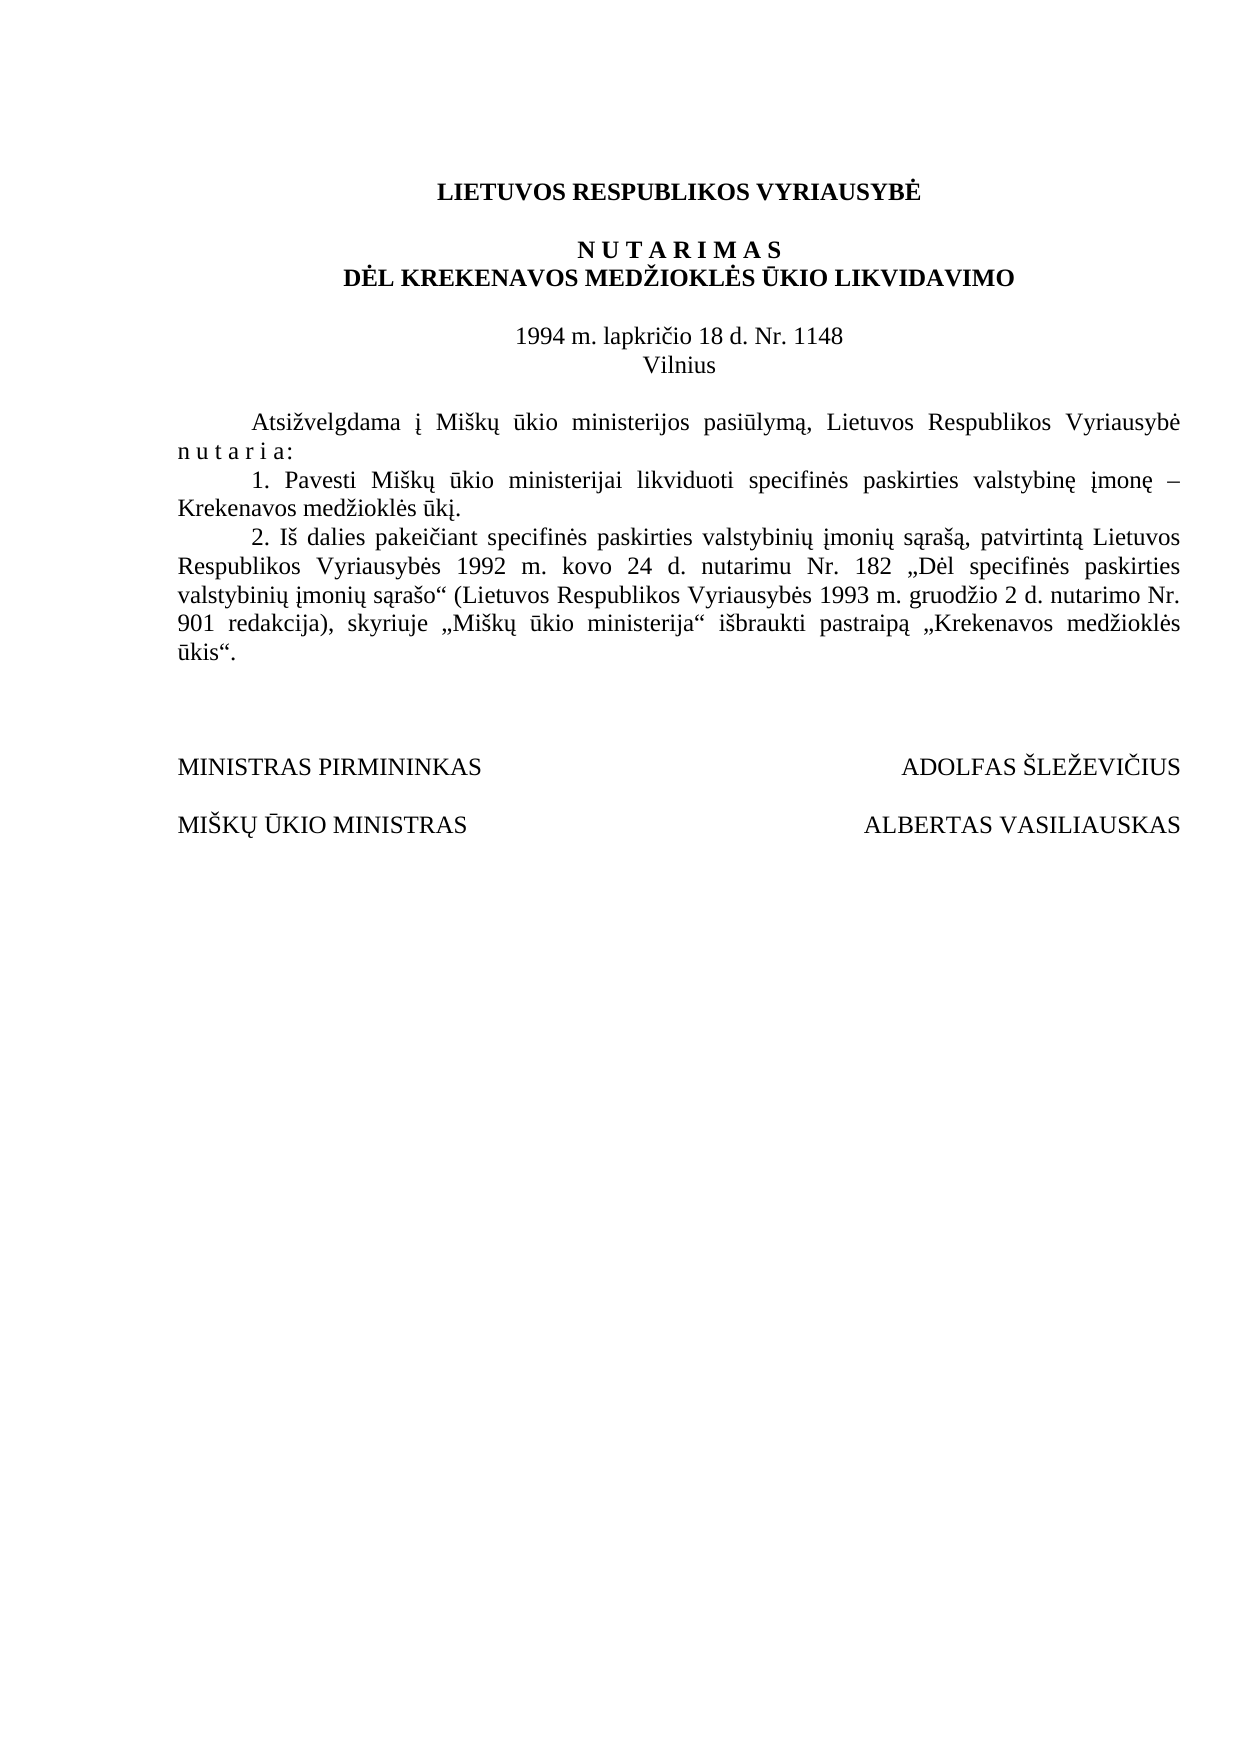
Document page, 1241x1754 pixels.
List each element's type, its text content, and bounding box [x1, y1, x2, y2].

text Vilnius [177, 350, 1181, 378]
text 1. Pavesti Miškų ūkio ministerijai likviduoti specifinės paskirties valstybinę įmonę – Krekenavos medžioklės ūkį. [177, 465, 1181, 522]
text 2. Iš dalies pakeičiant specifinės paskirties valstybinių įmonių sąrašą, patvirtintą Lietuvos Respublikos Vyriausybės 1992 m. kovo 24 d. nutarimu Nr. 182 „Dėl specifinės paskirties valstybinių įmonių sąrašo“ (Lietuvos Respublikos Vyriausybės 1993 m. gruodžio 2 d. nutarimo Nr. 901 redakcija), skyriuje „Miškų ūkio ministerija“ išbraukti pastraipą „Krekenavos medžioklės ūkis“. [177, 522, 1181, 666]
text DĖL KREKENAVOS MEDŽIOKLĖS ŪKIO LIKVIDAVIMO [177, 263, 1181, 292]
text N U T A R I M A S [177, 235, 1181, 263]
text 1994 m. lapkričio 18 d. Nr. 1148 [177, 321, 1181, 350]
text MIŠKŲ ŪKIO MINISTRAS ALBERTAS VASILIAUSKAS [177, 810, 1181, 838]
text MINISTRAS PIRMININKAS ADOLFAS ŠLEŽEVIČIUS [177, 752, 1181, 781]
text LIETUVOS RESPUBLIKOS VYRIAUSYBĖ [177, 177, 1181, 206]
text Atsižvelgdama į Miškų ūkio ministerijos pasiūlymą, Lietuvos Respublikos Vyriausybė nutaria: [177, 407, 1181, 465]
